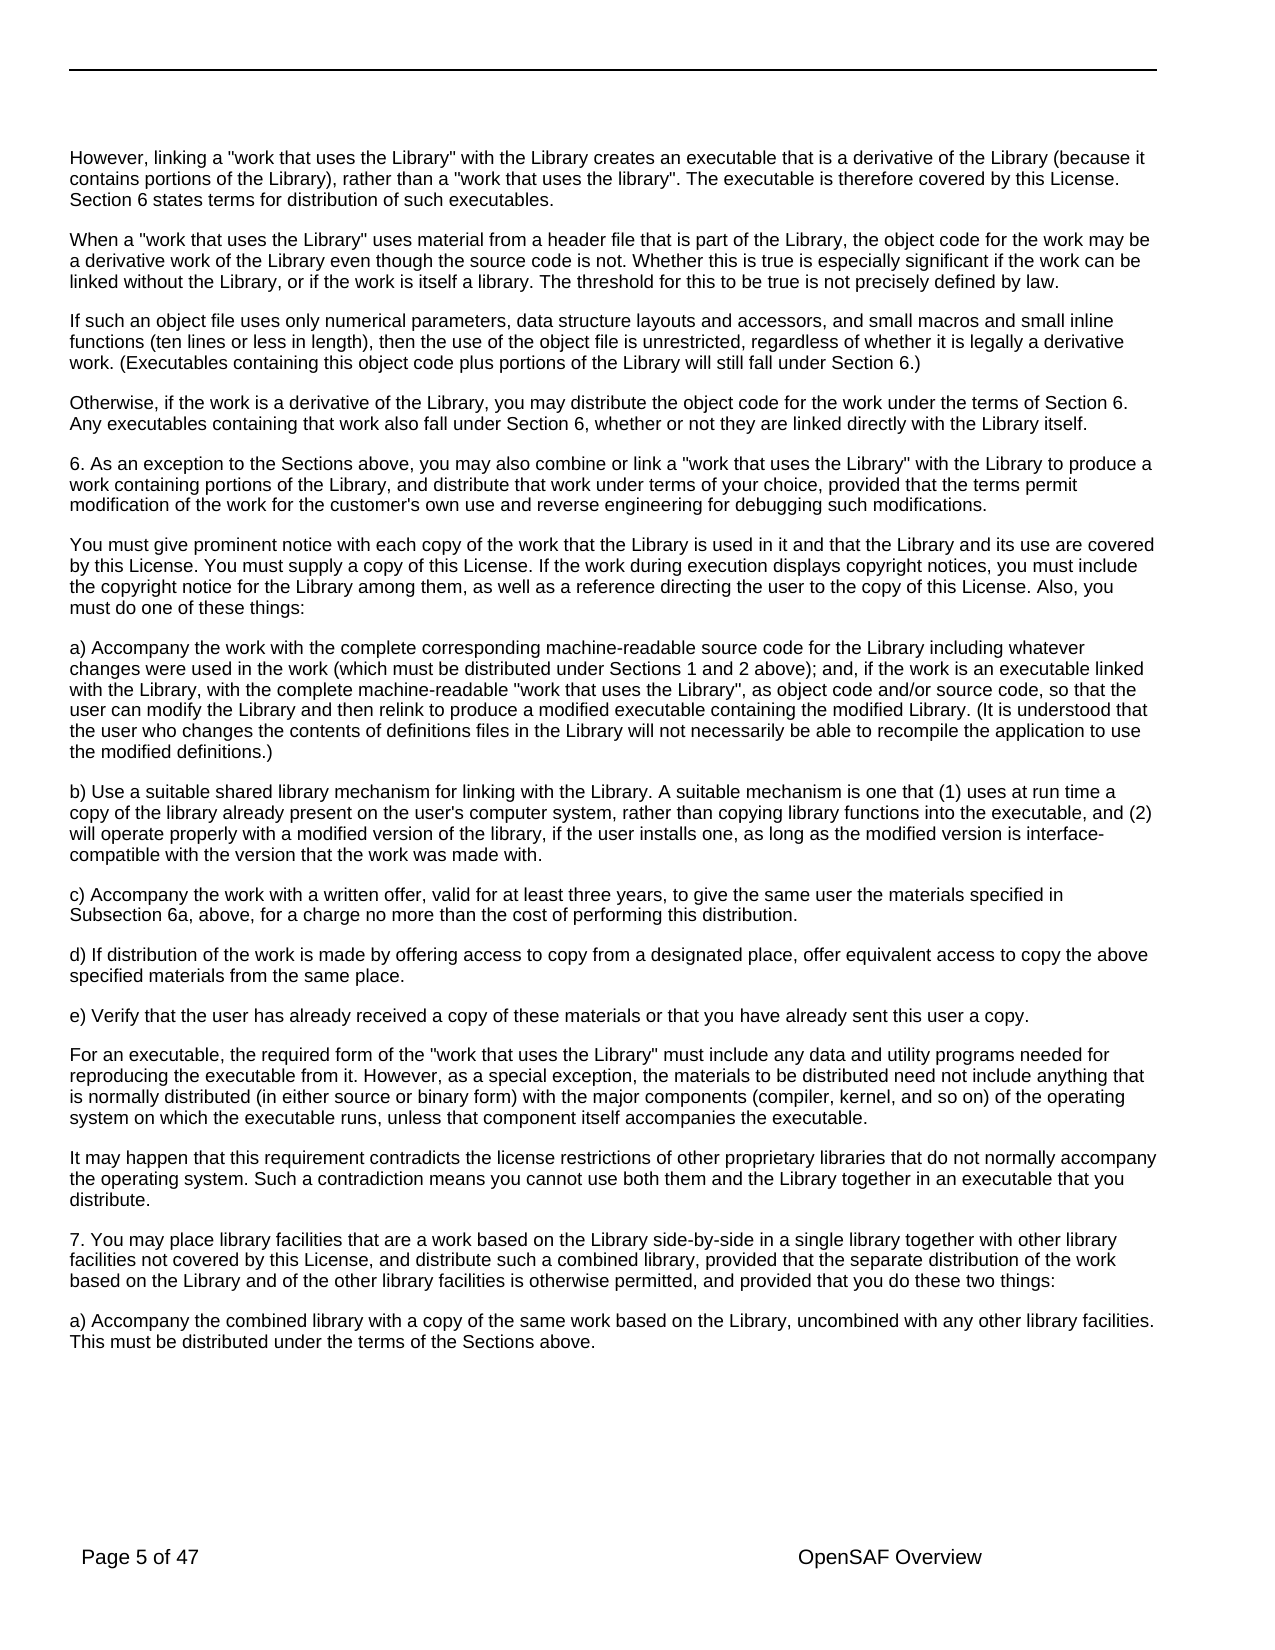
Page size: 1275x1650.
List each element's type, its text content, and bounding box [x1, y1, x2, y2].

text 6. As an exception to the Sections above, you may also combine or link a "work that uses the Library" with the Library to produce a work containing portions of the Library, and distribute that work under terms of your choice, provided that the terms permit modification of the work for the customer's own use and reverse engineering for debugging such modifications. [69, 453, 1157, 516]
text d) If distribution of the work is made by offering access to copy from a designated place, offer equivalent access to copy the above specified materials from the same place. [69, 944, 1157, 986]
text a) Accompany the combined library with a copy of the same work based on the Library, uncombined with any other library facilities. This must be distributed under the terms of the Sections above. [69, 1311, 1157, 1352]
text b) Use a suitable shared library mechanism for linking with the Library. A suitable mechanism is one that (1) uses at run time a copy of the library already present on the user's computer system, rather than copying library functions into the executable, and (2) will operate properly with a modified version of the library, if the user installs one, as long as the modified version is interface-compatible with the version that the work was made with. [69, 781, 1157, 865]
text If such an object file uses only numerical parameters, data structure layouts and accessors, and small macros and small inline functions (ten lines or less in length), then the use of the object file is unrestricted, regardless of whether it is legally a derivative work. (Executables containing this object code plus portions of the Library will still fall under Section 6.) [69, 311, 1157, 374]
text It may happen that this requirement contradicts the license restrictions of other proprietary libraries that do not normally accompany the operating system. Such a contradiction means you cannot use both them and the Library together in an executable that you distribute. [69, 1147, 1157, 1210]
text For an executable, the required form of the "work that uses the Library" must include any data and utility programs needed for reproducing the executable from it. However, as a special exception, the materials to be distributed need not include anything that is normally distributed (in either source or binary form) with the major components (compiler, kernel, and so on) of the operating system on which the executable runs, unless that component itself accompanies the executable. [69, 1045, 1157, 1129]
text c) Accompany the work with a written offer, valid for at least three years, to give the same user the materials specified in Subsection 6a, above, for a charge no more than the cost of performing this distribution. [69, 884, 1157, 926]
text However, linking a "work that uses the Library" with the Library creates an executable that is a derivative of the Library (because it contains portions of the Library), rather than a "work that uses the library". The executable is therefore covered by this License. Section 6 states terms for distribution of such executables. [69, 148, 1157, 211]
text e) Verify that the user has already received a copy of these materials or that you have already sent this user a copy. [69, 1005, 1157, 1026]
text Otherwise, if the work is a derivative of the Library, you may distribute the object code for the work under the terms of Section 6. Any executables containing that work also fall under Section 6, whether or not they are linked directly with the Library itself. [69, 392, 1157, 434]
text a) Accompany the work with the complete corresponding machine-readable source code for the Library including whatever changes were used in the work (which must be distributed under Sections 1 and 2 above); and, if the work is an executable linked with the Library, with the complete machine-readable "work that uses the Library", as object code and/or source code, so that the user can modify the Library and then relink to produce a modified executable containing the modified Library. (It is understood that the user who changes the contents of definitions files in the Library will not necessarily be able to recompile the application to use the modified definitions.) [69, 637, 1157, 763]
text When a "work that uses the Library" uses material from a header file that is part of the Library, the object code for the work may be a derivative work of the Library even though the source code is not. Whether this is true is especially significant if the work can be linked without the Library, or if the work is itself a library. The threshold for this to be true is not precisely defined by law. [69, 229, 1157, 292]
text You must give prominent notice with each copy of the work that the Library is used in it and that the Library and its use are covered by this License. You must supply a copy of this License. If the work during execution displays copyright notices, you must include the copyright notice for the Library among them, as well as a reference directing the user to the copy of this License. Also, you must do one of these things: [69, 534, 1157, 618]
text 7. You may place library facilities that are a work based on the Library side-by-side in a single library together with other library facilities not covered by this License, and distribute such a combined library, provided that the separate distribution of the work based on the Library and of the other library facilities is otherwise permitted, and provided that you do these two things: [69, 1229, 1157, 1292]
